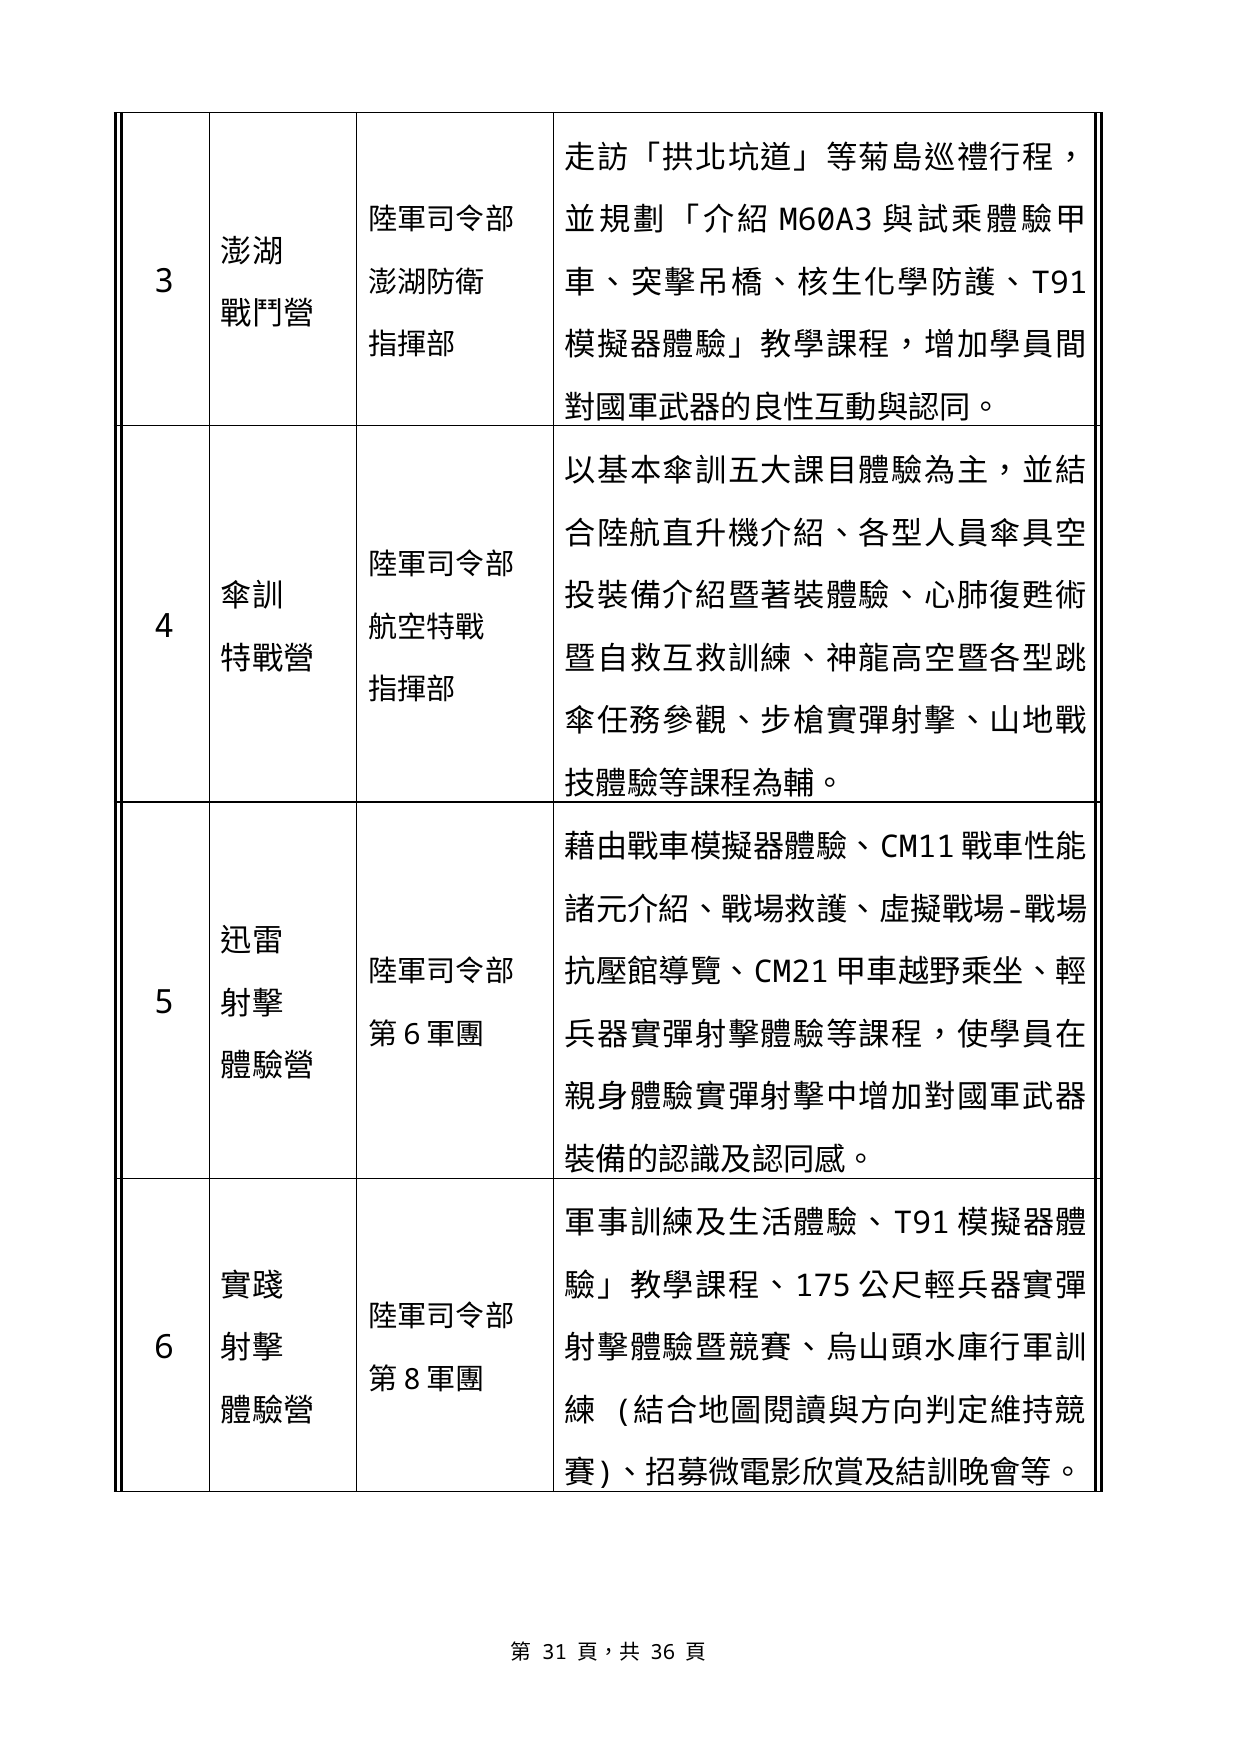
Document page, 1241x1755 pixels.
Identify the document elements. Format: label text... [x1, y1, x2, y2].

table_cell 實踐 射擊 體驗營 [210, 1179, 356, 1491]
table_cell 6 [123, 1179, 209, 1491]
table_cell 澎湖 戰鬥營 [210, 113, 356, 425]
table_cell 陸軍司令部 第6軍團 [357, 803, 553, 1177]
table_cell 陸軍司令部 澎湖防衛 指揮部 [357, 113, 553, 425]
table_cell 4 [123, 426, 209, 801]
table_cell 陸軍司令部 航空特戰 指揮部 [357, 426, 553, 801]
table_cell 以基本傘訓五大課目體驗為主，並結合陸航直升機介紹、各型人員傘具空投裝備介紹暨著裝體驗、心肺復甦術暨自救互救訓練、神龍高空暨各型跳傘任務參觀、步槍實彈射擊、山地戰技體驗等課程為輔。 [554, 426, 1094, 801]
table_cell 陸軍司令部 第8軍團 [357, 1179, 553, 1491]
table_cell 走訪「拱北坑道」等菊島巡禮行程，並規劃「介紹M60A3與試乘體驗甲車、突擊吊橋、核生化學防護、T91模擬器體驗」教學課程，增加學員間對國軍武器的良性互動與認同。 [554, 113, 1094, 425]
table_cell 3 [123, 113, 209, 425]
table_cell 迅雷 射擊 體驗營 [210, 803, 356, 1177]
table_cell 傘訓 特戰營 [210, 426, 356, 801]
table_cell 軍事訓練及生活體驗、T91模擬器體驗」教學課程、175公尺輕兵器實彈射擊體驗暨競賽、烏山頭水庫行軍訓練 (結合地圖閱讀與方向判定維持競賽)、招募微電影欣賞及結訓晚會等。 [554, 1179, 1094, 1491]
table_cell 藉由戰車模擬器體驗、CM11戰車性能諸元介紹、戰場救護、虛擬戰場-戰場抗壓館導覽、CM21甲車越野乘坐、輕兵器實彈射擊體驗等課程，使學員在親身體驗實彈射擊中增加對國軍武器裝備的認識及認同感。 [554, 803, 1094, 1177]
table_cell 5 [123, 803, 209, 1177]
